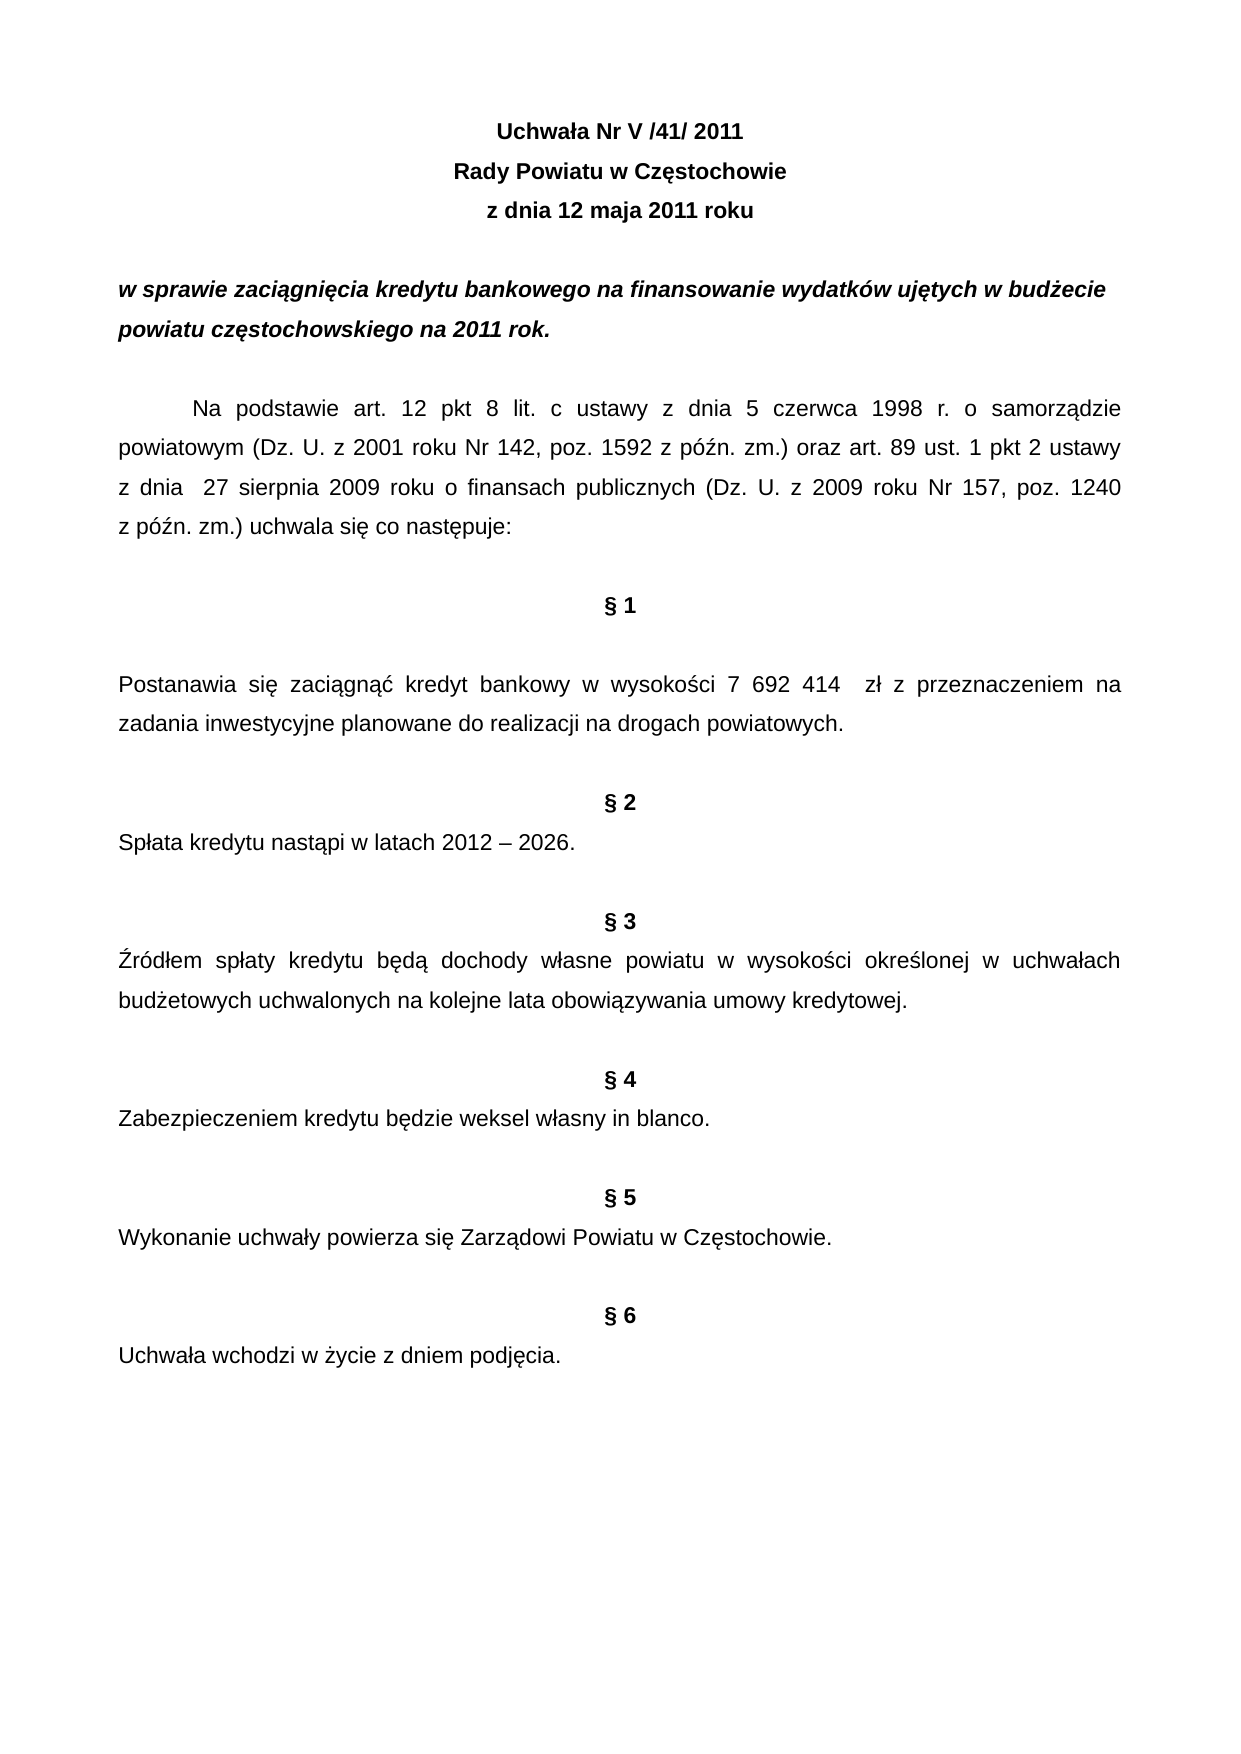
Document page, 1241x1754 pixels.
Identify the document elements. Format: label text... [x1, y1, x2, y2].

text Rady Powiatu w Częstochowie [118, 158, 1122, 184]
text Spłata kredytu nastąpi w latach 2012 – 2026. [118, 829, 1122, 855]
text § 3 [118, 908, 1122, 934]
text Na podstawie art. 12 pkt 8 lit. c ustawy z dnia 5 czerwca 1998 r. o samorządzie powiatowym (Dz. U. z 2001 roku Nr 142, poz. 1592 z późn. zm.) oraz art. 89 ust. 1 pkt 2 ustawy z dnia 27 sierpnia 2009 roku o finansach publicznych (Dz. U. z 2009 roku Nr 157, poz. 1240 z późn. zm.) uchwala się co następuje: [118, 394, 1122, 539]
text § 5 [118, 1184, 1122, 1210]
text Źródłem spłaty kredytu będą dochody własne powiatu w wysokości określonej w uchwałach budżetowych uchwalonych na kolejne lata obowiązywania umowy kredytowej. [118, 947, 1122, 1013]
text § 2 [118, 789, 1122, 816]
text z dnia 12 maja 2011 roku [118, 197, 1122, 223]
text Uchwała wchodzi w życie z dniem podjęcia. [118, 1342, 1122, 1368]
text w sprawie zaciągnięcia kredytu bankowego na finansowanie wydatków ujętych w budżecie powiatu częstochowskiego na 2011 rok. [118, 276, 1122, 342]
text § 6 [118, 1302, 1122, 1329]
text Zabezpieczeniem kredytu będzie weksel własny in blanco. [118, 1105, 1122, 1131]
text § 1 [118, 592, 1122, 618]
text § 4 [118, 1066, 1122, 1092]
text Postanawia się zaciągnąć kredyt bankowy w wysokości 7 692 414 zł z przeznaczeniem na zadania inwestycyjne planowane do realizacji na drogach powiatowych. [118, 671, 1122, 737]
text Uchwała Nr V /41/ 2011 [118, 118, 1122, 144]
text Wykonanie uchwały powierza się Zarządowi Powiatu w Częstochowie. [118, 1223, 1122, 1250]
